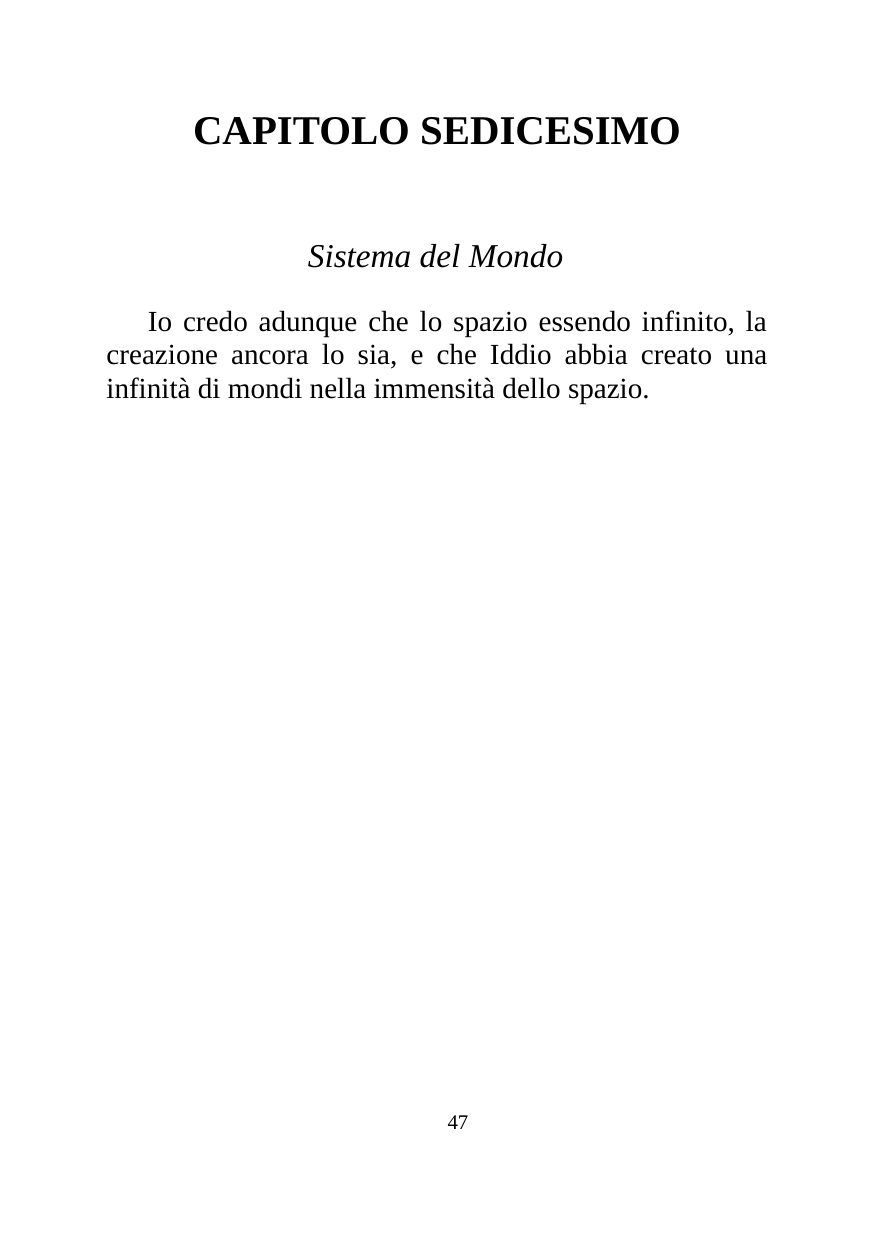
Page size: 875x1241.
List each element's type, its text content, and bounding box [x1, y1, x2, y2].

subtitle CAPITOLO SEDICESIMO [106, 106, 768, 153]
text Io credo adunque che lo spazio essendo infinito, la creazione ancora lo sia, e che Iddio abbia creato una infinità di mondi nella immensità dello spazio. [106, 304, 768, 404]
text Sistema del Mondo [106, 236, 768, 274]
